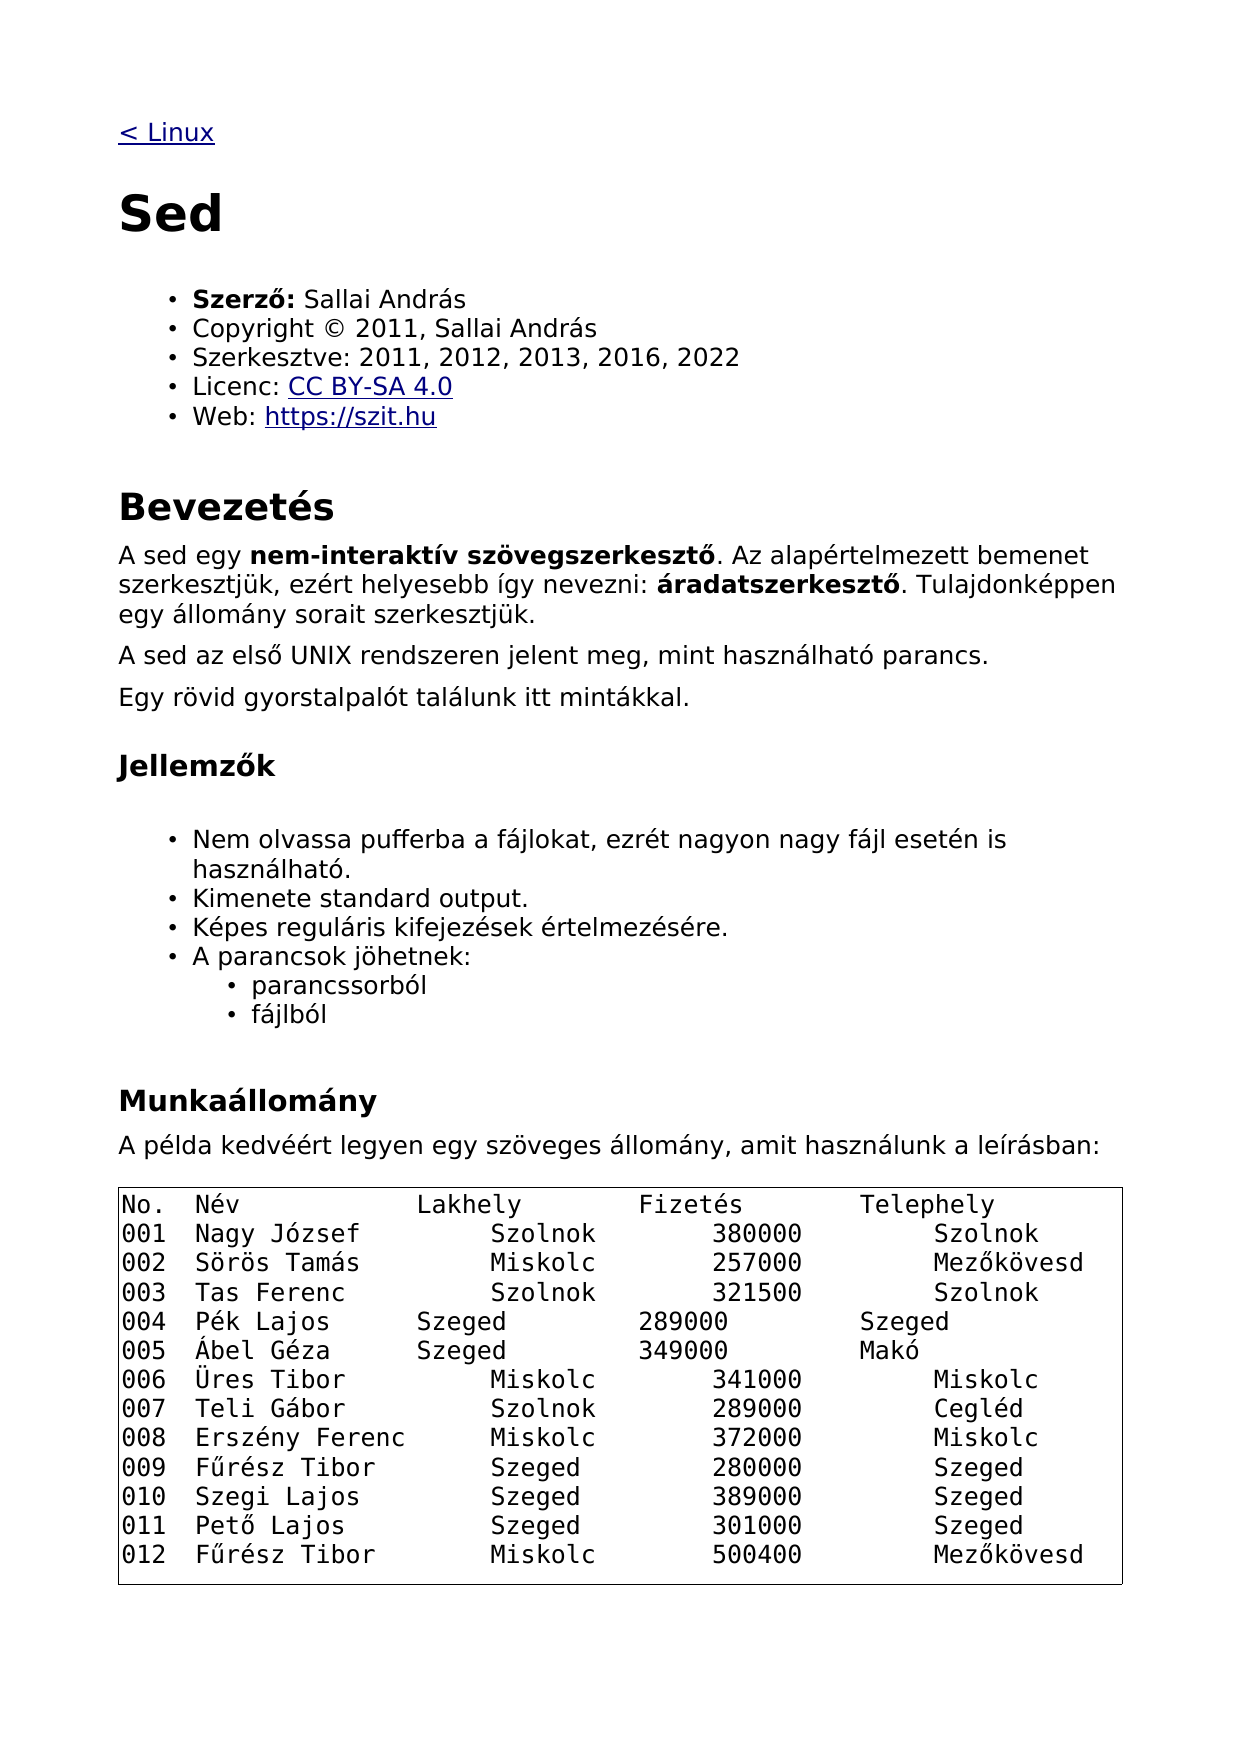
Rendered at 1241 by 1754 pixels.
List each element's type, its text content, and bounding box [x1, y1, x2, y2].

list Nem olvassa pufferba a fájlokat, ezrét nagyon nagy fájl esetén is használható. [177, 826, 1122, 884]
subtitle Munkaállomány [118, 1084, 1122, 1118]
table_header No. Név Lakhely Fizetés Telephely 001 Nagy József Szolnok 380000 Szolnok 002 Sörös Tamás Miskolc 257000 Mezőkövesd 003 Tas Ferenc Szolnok 321500 Szolnok 004 Pék Lajos Szeged 289000 Szeged 005 Ábel Géza Szeged 349000 Makó 006 Üres Tibor Miskolc 341000 Miskolc 007 Teli Gábor Szolnok 289000 Cegléd 008 Erszény Ferenc Miskolc 372000 Miskolc 009 Fűrész Tibor Szeged 280000 Szeged 010 Szegi Lajos Szeged 389000 Szeged 011 Pető Lajos Szeged 301000 Szeged 012 Fűrész Tibor Miskolc 500400 Mezőkövesd [119, 1188, 1122, 1584]
list fájlból [236, 1001, 1122, 1030]
list parancssorból [236, 972, 1122, 1001]
subtitle Bevezetés [118, 485, 1122, 529]
text Egy rövid gyorstalpalót találunk itt mintákkal. [118, 683, 1122, 712]
text A példa kedvéért legyen egy szöveges állomány, amit használunk a leírásban: [118, 1131, 1122, 1160]
subtitle Jellemzők [118, 750, 1122, 784]
list Képes reguláris kifejezések értelmezésére. [177, 913, 1122, 942]
list A parancsok jöhetnek: [177, 942, 1122, 972]
list Kimenete standard output. [177, 884, 1122, 913]
text A sed az első UNIX rendszeren jelent meg, mint használható parancs. [118, 641, 1122, 671]
list Copyright © 2011, Sallai András [177, 314, 1122, 343]
list Web: https://szit.hu [177, 402, 1122, 431]
subtitle Sed [118, 185, 1122, 243]
list Szerző: Sallai András [177, 285, 1122, 314]
list Szerkesztve: 2011, 2012, 2013, 2016, 2022 [177, 343, 1122, 372]
text A sed egy nem-interaktív szövegszerkesztő. Az alapértelmezett bemenet szerkesztjük, ezért helyesebb így nevezni: áradatszerkesztő. Tulajdonképpen egy állomány sorait szerkesztjük. [118, 541, 1122, 629]
list Licenc: CC BY-SA 4.0 [177, 372, 1122, 402]
text < Linux [118, 118, 1122, 147]
